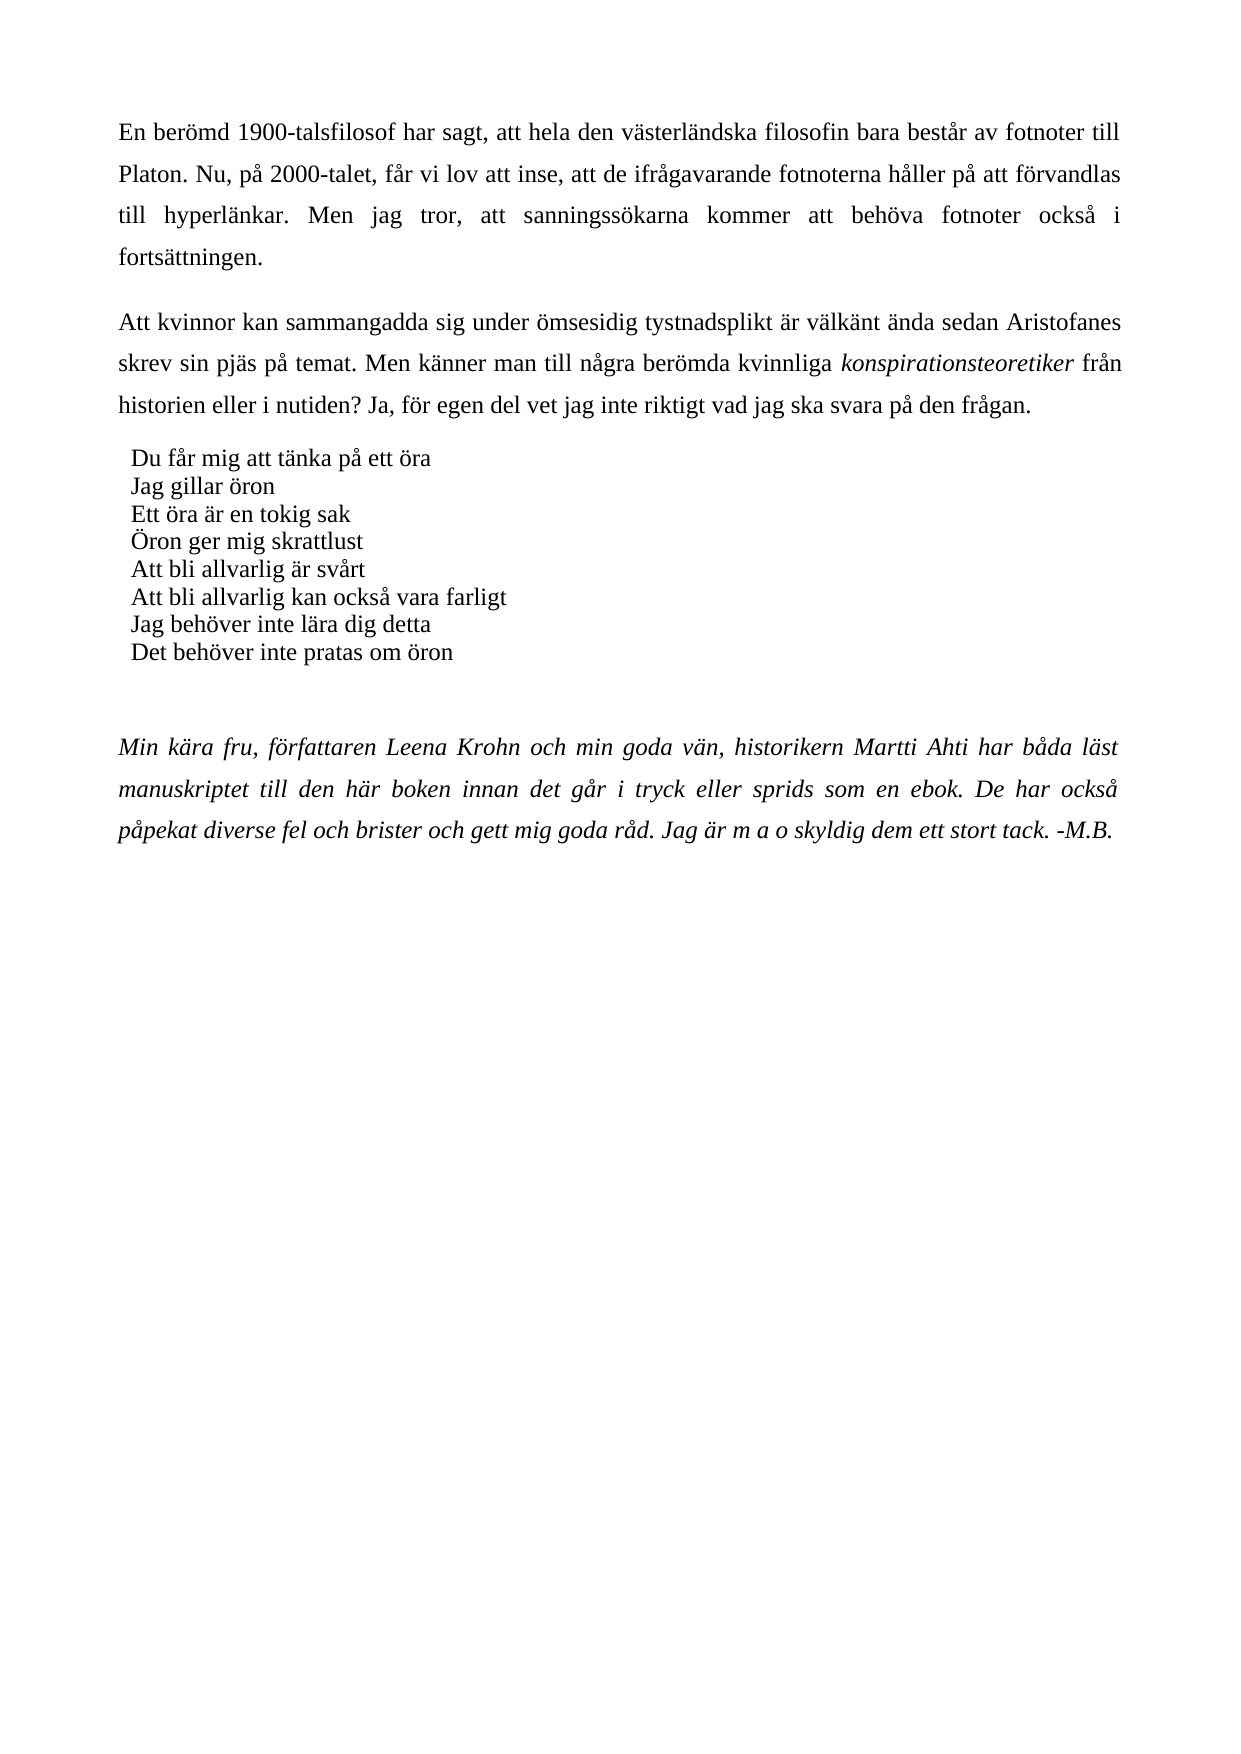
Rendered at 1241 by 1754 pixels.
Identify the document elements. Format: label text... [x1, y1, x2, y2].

text Öron ger mig skrattlust [118, 527, 1122, 555]
text Att kvinnor kan sammangadda sig under ömsesidig tystnadsplikt är välkänt ända sedan Aristofanes skrev sin pjäs på temat. Men känner man till några berömda kvinnliga konspirationsteoretiker från historien eller i nutiden? Ja, för egen del vet jag inte riktigt vad jag ska svara på den frågan. [118, 308, 1122, 419]
text Ett öra är en tokig sak [118, 500, 1122, 527]
text Det behöver inte pratas om öron [118, 638, 1122, 666]
text Jag behöver inte lära dig detta [118, 611, 1122, 638]
text Du får mig att tänka på ett öra [118, 444, 1122, 472]
text Jag gillar öron [118, 472, 1122, 500]
text Att bli allvarlig är svårt [118, 555, 1122, 583]
text Min kära fru, författaren Leena Krohn och min goda vän, historikern Martti Ahti har båda läst manuskriptet till den här boken innan det går i tryck eller sprids som en ebok. De har också påpekat diverse fel och brister och gett mig goda råd. Jag är m a o skyldig dem ett stort tack. -M.B. [118, 733, 1122, 844]
text Att bli allvarlig kan också vara farligt [118, 583, 1122, 611]
text En berömd 1900-talsfilosof har sagt, att hela den västerländska filosofin bara består av fotnoter till Platon. Nu, på 2000-talet, får vi lov att inse, att de ifrågavarande fotnoterna håller på att förvandlas till hyperlänkar. Men jag tror, att sanningssökarna kommer att behöva fotnoter också i fortsättningen. [118, 118, 1122, 271]
